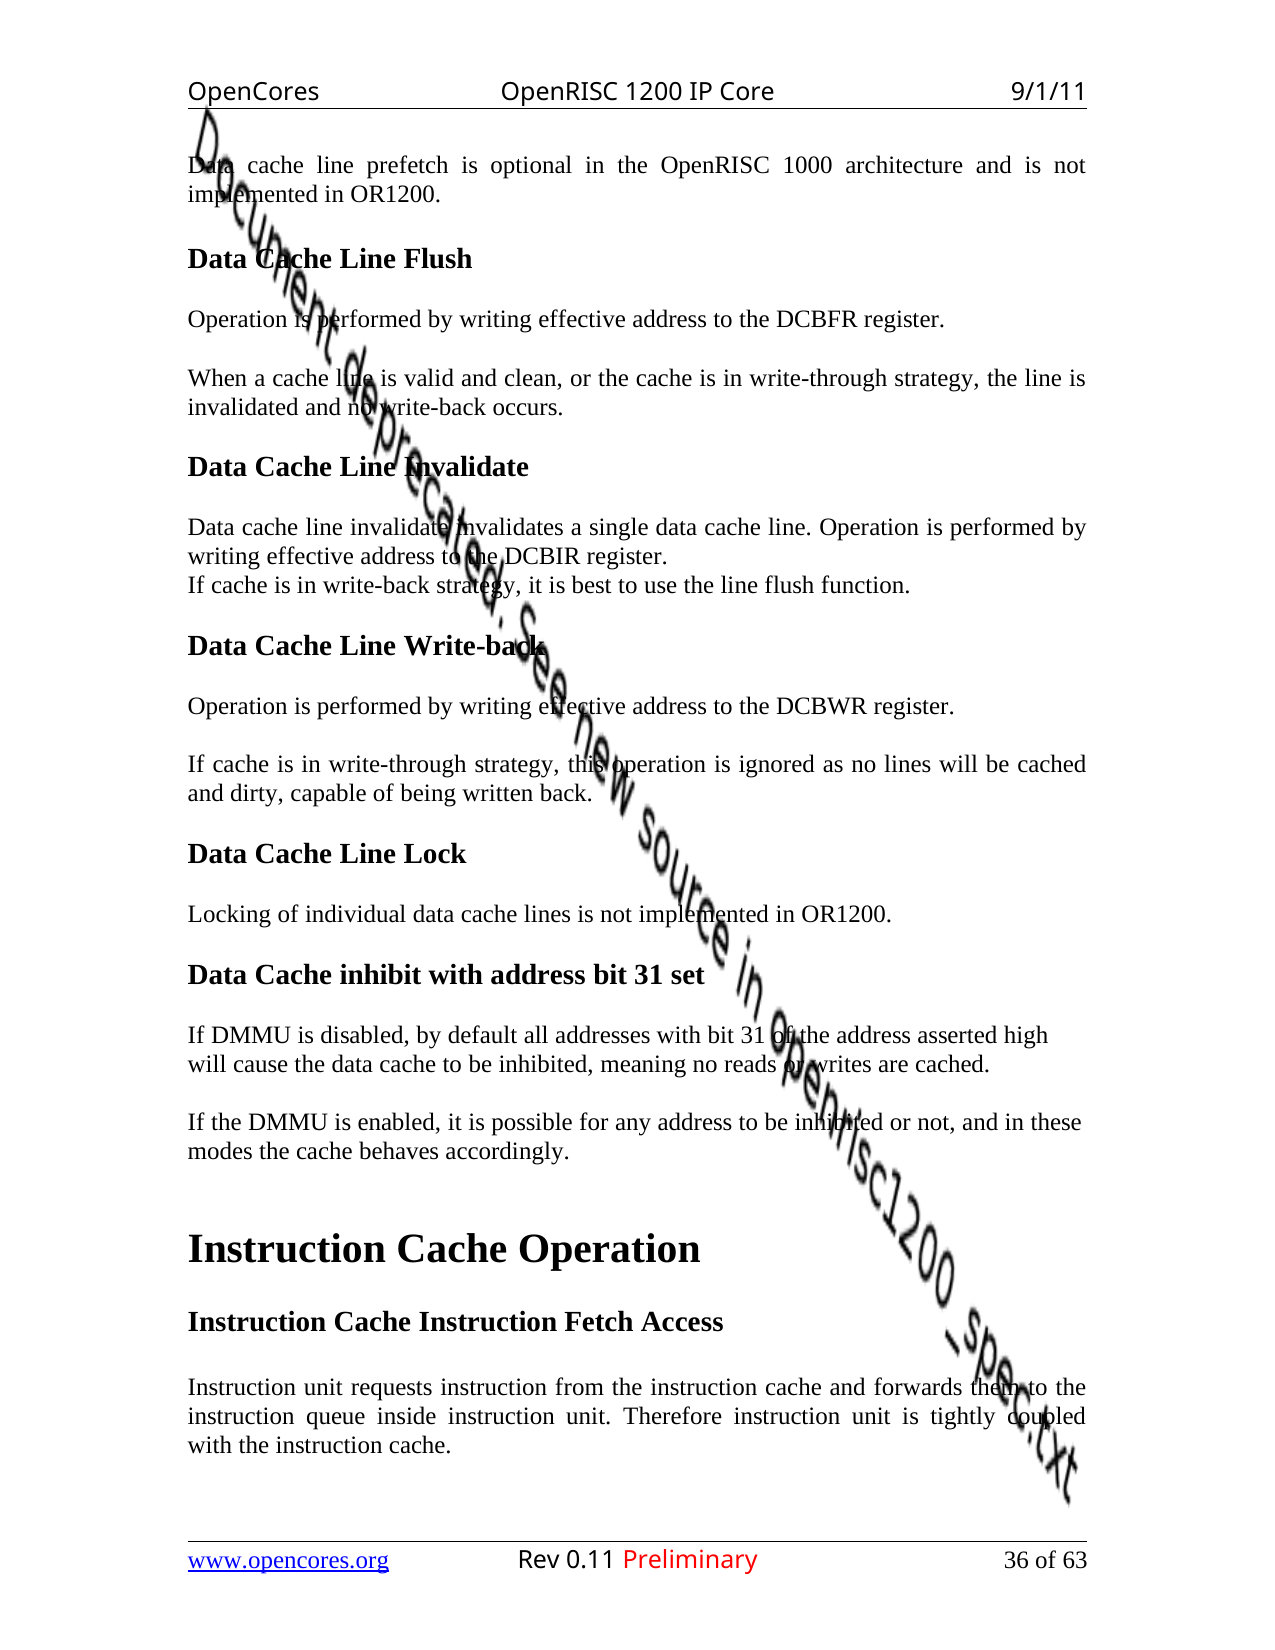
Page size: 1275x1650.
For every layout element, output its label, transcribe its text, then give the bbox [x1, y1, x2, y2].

subtitle Instruction Cache Operation [187, 1223, 1087, 1271]
text If cache is in write-through strategy, this operation is ignored as no lines will be cached and dirty, capable of being written back. [187, 749, 1087, 807]
text Operation is performed by writing effective address to the DCBFR register. [187, 304, 1087, 333]
text Data cache line invalidate invalidates a single data cache line. Operation is performed by writing effective address to the DCBIR register. [187, 512, 1087, 570]
subtitle Data Cache inhibit with address bit 31 set [187, 957, 1087, 991]
picture [264, 1558, 269, 1567]
subtitle Data Cache Line Write-back [187, 628, 1087, 662]
text Data cache line prefetch is optional in the OpenRISC 1000 architecture and is not implemented in OR1200. [187, 150, 1087, 208]
text Operation is performed by writing effective address to the DCBWR register. [187, 691, 1087, 720]
subtitle Data Cache Line Invalidate [187, 449, 1087, 483]
text Locking of individual data cache lines is not implemented in OR1200. [187, 899, 1087, 928]
subtitle Data Cache Line Flush [187, 242, 1087, 275]
text Instruction unit requests instruction from the instruction cache and forwards them to the instruction queue inside instruction unit. Therefore instruction unit is tightly coupled with the instruction cache. [187, 1372, 1087, 1459]
text If DMMU is disabled, by default all addresses with bit 31 of the address asserted high will cause the data cache to be inhibited, meaning no reads or writes are cached. [187, 1020, 1087, 1078]
text If cache is in write-back strategy, it is best to use the line flush function. [187, 570, 1087, 599]
picture [187, 73, 1088, 1576]
subtitle Instruction Cache Instruction Fetch Access [187, 1305, 1087, 1338]
subtitle Data Cache Line Lock [187, 836, 1087, 870]
text If the DMMU is enabled, it is possible for any address to be inhibited or not, and in these modes the cache behaves accordingly. [187, 1107, 1087, 1165]
text When a cache line is valid and clean, or the cache is in write-through strategy, the line is invalidated and no write-back occurs. [187, 362, 1087, 421]
